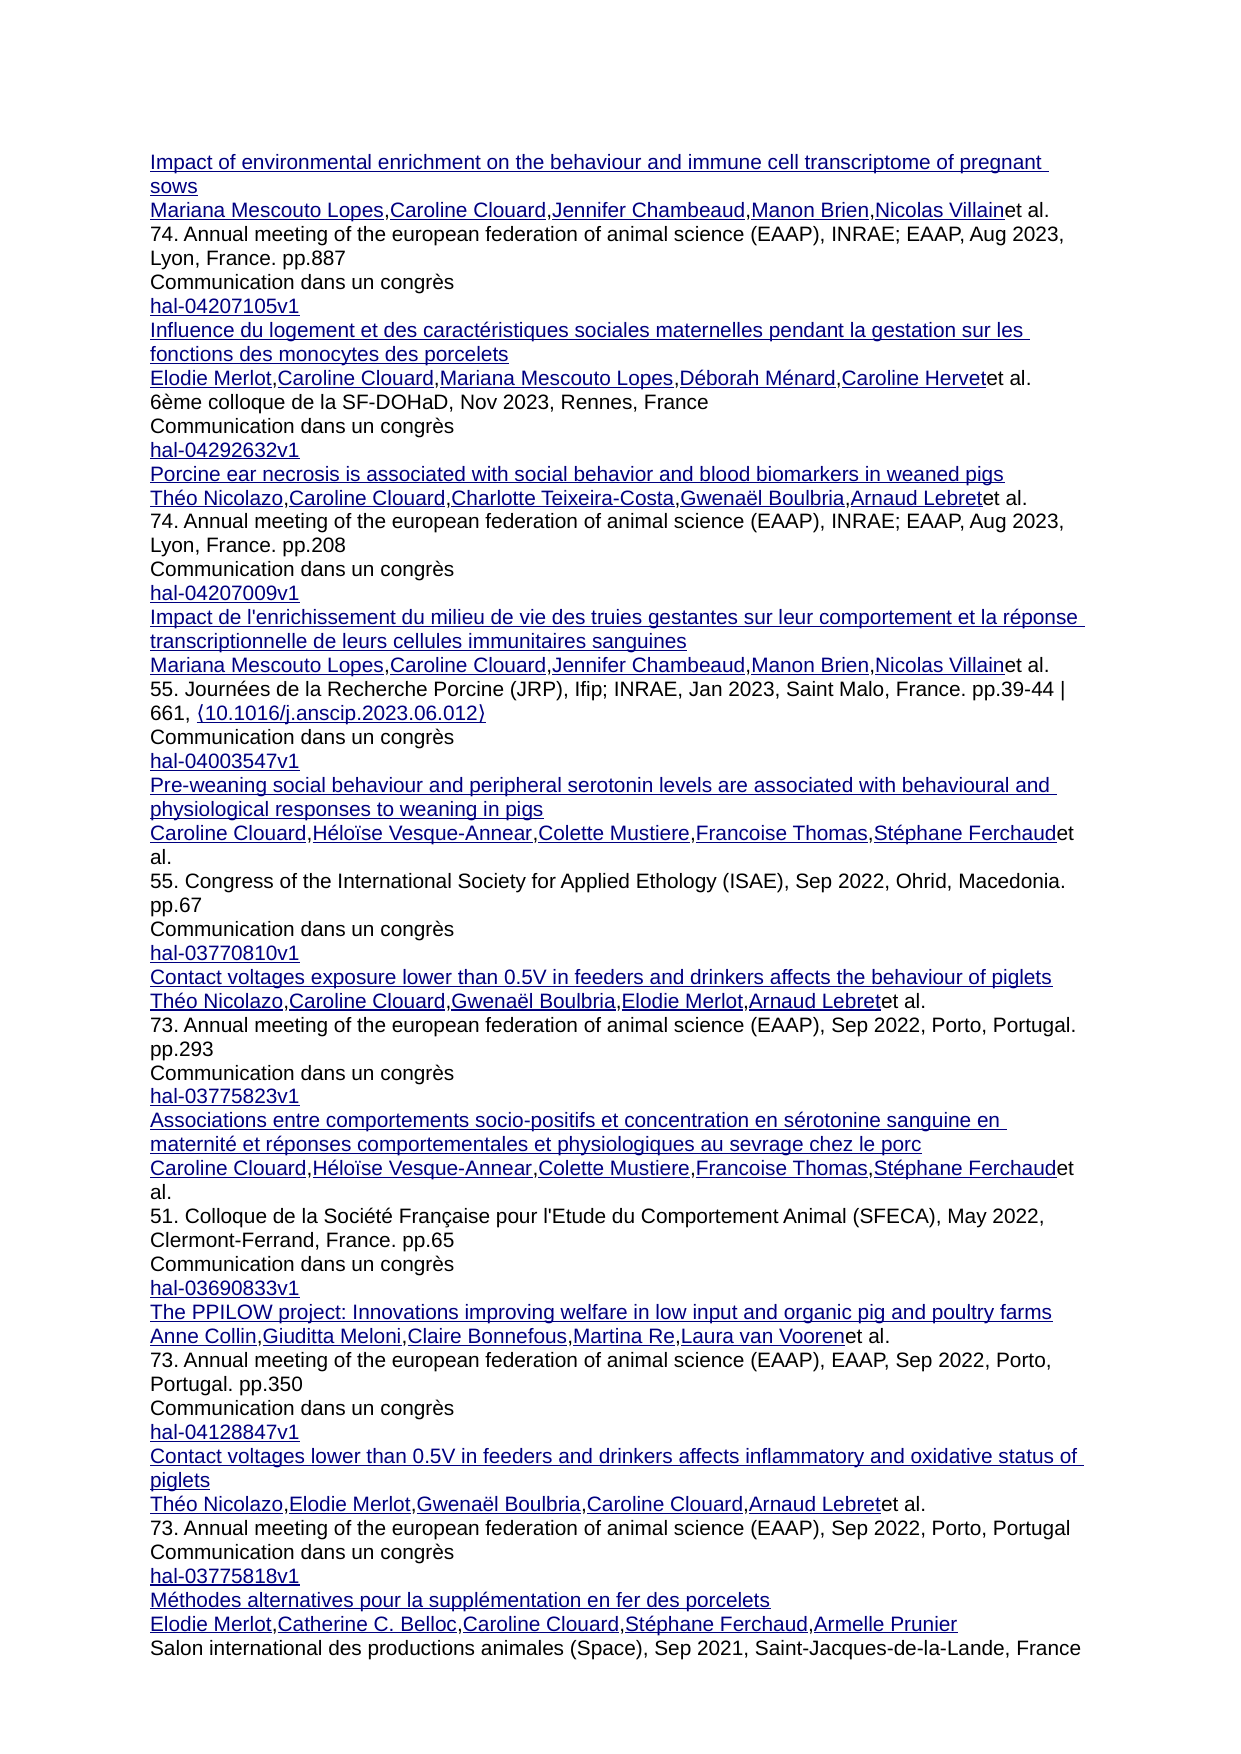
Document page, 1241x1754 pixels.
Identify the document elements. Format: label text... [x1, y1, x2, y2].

table_cell The PPILOW project: Innovations improving welfare in low input and organic pig and poultry farms Anne Collin,Giuditta Meloni,Claire Bonnefous,Martina Re,Laura van Voorenet al. 73. Annual meeting of the european federation of animal science (EAAP), EAAP, Sep 2022, Porto, Portugal. pp.350 Communication dans un congrès hal-04128847v1 [150, 1300, 1090, 1444]
table_cell Influence du logement et des caractéristiques sociales maternelles pendant la gestation sur les fonctions des monocytes des porcelets Elodie Merlot,Caroline Clouard,Mariana Mescouto Lopes,Déborah Ménard,Caroline Hervetet al. 6ème colloque de la SF-DOHaD, Nov 2023, Rennes, France Communication dans un congrès hal-04292632v1 [150, 318, 1090, 461]
table_cell Impact of environmental enrichment on the behaviour and immune cell transcriptome of pregnant sows Mariana Mescouto Lopes,Caroline Clouard,Jennifer Chambeaud,Manon Brien,Nicolas Villainet al. 74. Annual meeting of the european federation of animal science (EAAP), INRAE; EAAP, Aug 2023, Lyon, France. pp.887 Communication dans un congrès hal-04207105v1 [150, 150, 1090, 318]
table_cell Contact voltages exposure lower than 0.5V in feeders and drinkers affects the behaviour of piglets Théo Nicolazo,Caroline Clouard,Gwenaël Boulbria,Elodie Merlot,Arnaud Lebretet al. 73. Annual meeting of the european federation of animal science (EAAP), Sep 2022, Porto, Portugal. pp.293 Communication dans un congrès hal-03775823v1 [150, 965, 1090, 1108]
table_cell Porcine ear necrosis is associated with social behavior and blood biomarkers in weaned pigs Théo Nicolazo,Caroline Clouard,Charlotte Teixeira-Costa,Gwenaël Boulbria,Arnaud Lebretet al. 74. Annual meeting of the european federation of animal science (EAAP), INRAE; EAAP, Aug 2023, Lyon, France. pp.208 Communication dans un congrès hal-04207009v1 [150, 461, 1090, 605]
table_cell Associations entre comportements socio-positifs et concentration en sérotonine sanguine en maternité et réponses comportementales et physiologiques au sevrage chez le porc Caroline Clouard,Héloïse Vesque-Annear,Colette Mustiere,Francoise Thomas,Stéphane Ferchaudet al. 51. Colloque de la Société Française pour l'Etude du Comportement Animal (SFECA), May 2022, Clermont-Ferrand, France. pp.65 Communication dans un congrès hal-03690833v1 [150, 1108, 1090, 1300]
table_cell Contact voltages lower than 0.5V in feeders and drinkers affects inflammatory and oxidative status of piglets Théo Nicolazo,Elodie Merlot,Gwenaël Boulbria,Caroline Clouard,Arnaud Lebretet al. 73. Annual meeting of the european federation of animal science (EAAP), Sep 2022, Porto, Portugal Communication dans un congrès hal-03775818v1 [150, 1444, 1090, 1587]
table_cell Pre-weaning social behaviour and peripheral serotonin levels are associated with behavioural and physiological responses to weaning in pigs Caroline Clouard,Héloïse Vesque-Annear,Colette Mustiere,Francoise Thomas,Stéphane Ferchaudet al. 55. Congress of the International Society for Applied Ethology (ISAE), Sep 2022, Ohrid, Macedonia. pp.67 Communication dans un congrès hal-03770810v1 [150, 773, 1090, 964]
table_cell Méthodes alternatives pour la supplémentation en fer des porcelets Elodie Merlot,Catherine C. Belloc,Caroline Clouard,Stéphane Ferchaud,Armelle Prunier Salon international des productions animales (Space), Sep 2021, Saint-Jacques-de-la-Lande, France [150, 1588, 1090, 1659]
table_cell Impact de l'enrichissement du milieu de vie des truies gestantes sur leur comportement et la réponse transcriptionnelle de leurs cellules immunitaires sanguines Mariana Mescouto Lopes,Caroline Clouard,Jennifer Chambeaud,Manon Brien,Nicolas Villainet al. 55. Journées de la Recherche Porcine (JRP), Ifip; INRAE, Jan 2023, Saint Malo, France. pp.39-44 | 661, ⟨10.1016/j.anscip.2023.06.012⟩ Communication dans un congrès hal-04003547v1 [150, 605, 1090, 773]
